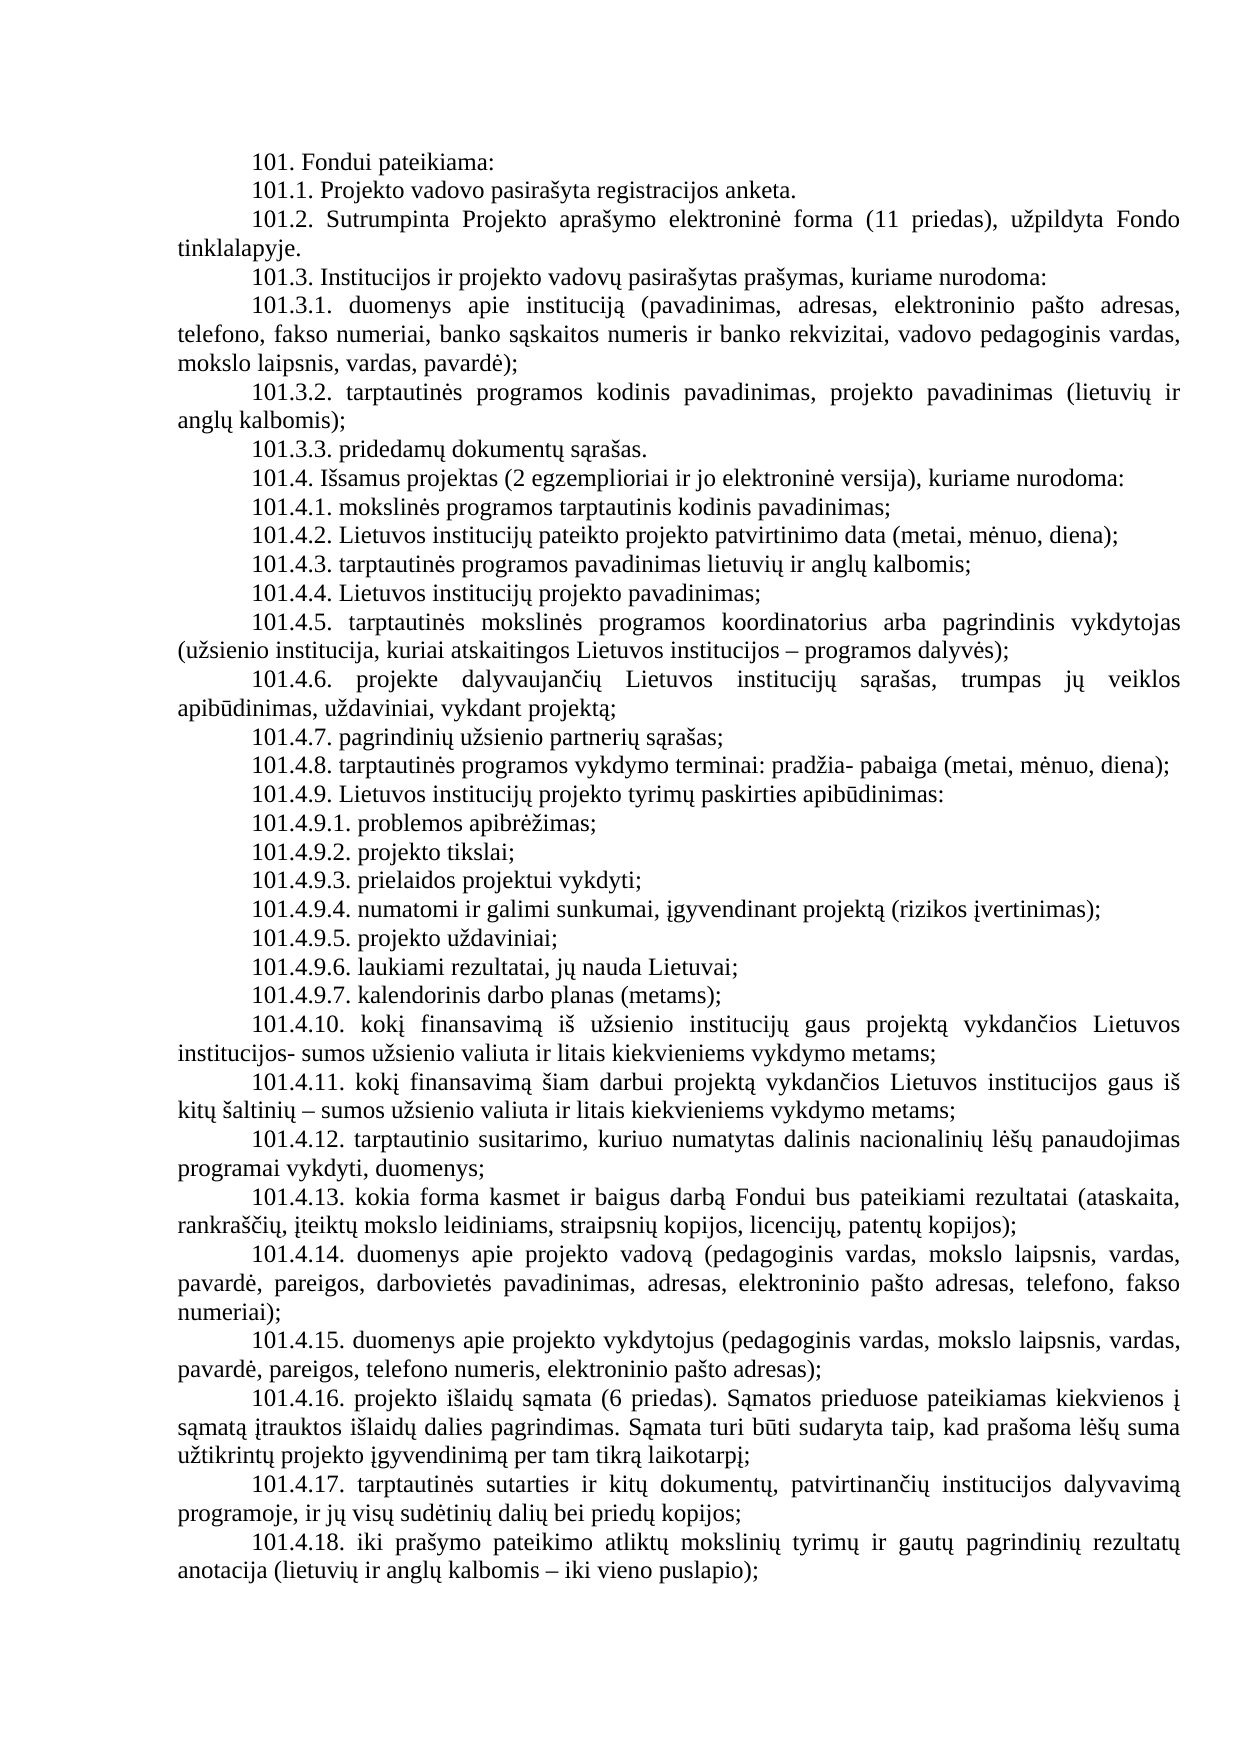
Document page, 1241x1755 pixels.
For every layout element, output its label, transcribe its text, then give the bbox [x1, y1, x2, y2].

text 101.2. Sutrumpinta Projekto aprašymo elektroninė forma (11 priedas), užpildyta Fondo tinklalapyje. [177, 204, 1181, 262]
text 101.3. Institucijos ir projekto vadovų pasirašytas prašymas, kuriame nurodoma: [177, 262, 1181, 291]
text 101.4.12. tarptautinio susitarimo, kuriuo numatytas dalinis nacionalinių lėšų panaudojimas programai vykdyti, duomenys; [177, 1124, 1181, 1182]
text 101.4.10. kokį finansavimą iš užsienio institucijų gaus projektą vykdančios Lietuvos institucijos- sumos užsienio valiuta ir litais kiekvieniems vykdymo metams; [177, 1009, 1181, 1067]
text 101.4.9.5. projekto uždaviniai; [177, 923, 1181, 952]
text 101.4.9. Lietuvos institucijų projekto tyrimų paskirties apibūdinimas: [177, 779, 1181, 808]
text 101.4.5. tarptautinės mokslinės programos koordinatorius arba pagrindinis vykdytojas (užsienio institucija, kuriai atskaitingos Lietuvos institucijos – programos dalyvės); [177, 607, 1181, 664]
text 101.4.9.1. problemos apibrėžimas; [177, 808, 1181, 837]
text 101.3.2. tarptautinės programos kodinis pavadinimas, projekto pavadinimas (lietuvių ir anglų kalbomis); [177, 377, 1181, 434]
text 101.3.3. pridedamų dokumentų sąrašas. [177, 434, 1181, 463]
text 101.4.2. Lietuvos institucijų pateikto projekto patvirtinimo data (metai, mėnuo, diena); [177, 521, 1181, 549]
text 101.4.9.7. kalendorinis darbo planas (metams); [177, 981, 1181, 1009]
text 101.4.3. tarptautinės programos pavadinimas lietuvių ir anglų kalbomis; [177, 549, 1181, 578]
text 101.4.13. kokia forma kasmet ir baigus darbą Fondui bus pateikiami rezultatai (ataskaita, rankraščių, įteiktų mokslo leidiniams, straipsnių kopijos, licencijų, patentų kopijos); [177, 1182, 1181, 1239]
text 101.4.11. kokį finansavimą šiam darbui projektą vykdančios Lietuvos institucijos gaus iš kitų šaltinių – sumos užsienio valiuta ir litais kiekvieniems vykdymo metams; [177, 1067, 1181, 1124]
text 101.4.7. pagrindinių užsienio partnerių sąrašas; [177, 722, 1181, 751]
text 101.4.9.6. laukiami rezultatai, jų nauda Lietuvai; [177, 952, 1181, 981]
text 101.4.16. projekto išlaidų sąmata (6 priedas). Sąmatos prieduose pateikiamas kiekvienos į sąmatą įtrauktos išlaidų dalies pagrindimas. Sąmata turi būti sudaryta taip, kad prašoma lėšų suma užtikrintų projekto įgyvendinimą per tam tikrą laikotarpį; [177, 1383, 1181, 1469]
text 101.4.6. projekte dalyvaujančių Lietuvos institucijų sąrašas, trumpas jų veiklos apibūdinimas, uždaviniai, vykdant projektą; [177, 664, 1181, 722]
text 101.4. Išsamus projektas (2 egzemplioriai ir jo elektroninė versija), kuriame nurodoma: [177, 463, 1181, 492]
text 101. Fondui pateikiama: [177, 147, 1181, 176]
text 101.4.4. Lietuvos institucijų projekto pavadinimas; [177, 578, 1181, 607]
text 101.4.14. duomenys apie projekto vadovą (pedagoginis vardas, mokslo laipsnis, vardas, pavardė, pareigos, darbovietės pavadinimas, adresas, elektroninio pašto adresas, telefono, fakso numeriai); [177, 1239, 1181, 1326]
text 101.4.1. mokslinės programos tarptautinis kodinis pavadinimas; [177, 492, 1181, 521]
text 101.1. Projekto vadovo pasirašyta registracijos anketa. [177, 176, 1181, 204]
text 101.4.9.2. projekto tikslai; [177, 837, 1181, 866]
text 101.4.9.4. numatomi ir galimi sunkumai, įgyvendinant projektą (rizikos įvertinimas); [177, 894, 1181, 923]
text 101.4.8. tarptautinės programos vykdymo terminai: pradžia- pabaiga (metai, mėnuo, diena); [177, 751, 1181, 779]
text 101.3.1. duomenys apie instituciją (pavadinimas, adresas, elektroninio pašto adresas, telefono, fakso numeriai, banko sąskaitos numeris ir banko rekvizitai, vadovo pedagoginis vardas, mokslo laipsnis, vardas, pavardė); [177, 291, 1181, 377]
text 101.4.18. iki prašymo pateikimo atliktų mokslinių tyrimų ir gautų pagrindinių rezultatų anotacija (lietuvių ir anglų kalbomis – iki vieno puslapio); [177, 1527, 1181, 1584]
text 101.4.9.3. prielaidos projektui vykdyti; [177, 866, 1181, 894]
text 101.4.17. tarptautinės sutarties ir kitų dokumentų, patvirtinančių institucijos dalyvavimą programoje, ir jų visų sudėtinių dalių bei priedų kopijos; [177, 1469, 1181, 1527]
text 101.4.15. duomenys apie projekto vykdytojus (pedagoginis vardas, mokslo laipsnis, vardas, pavardė, pareigos, telefono numeris, elektroninio pašto adresas); [177, 1326, 1181, 1383]
